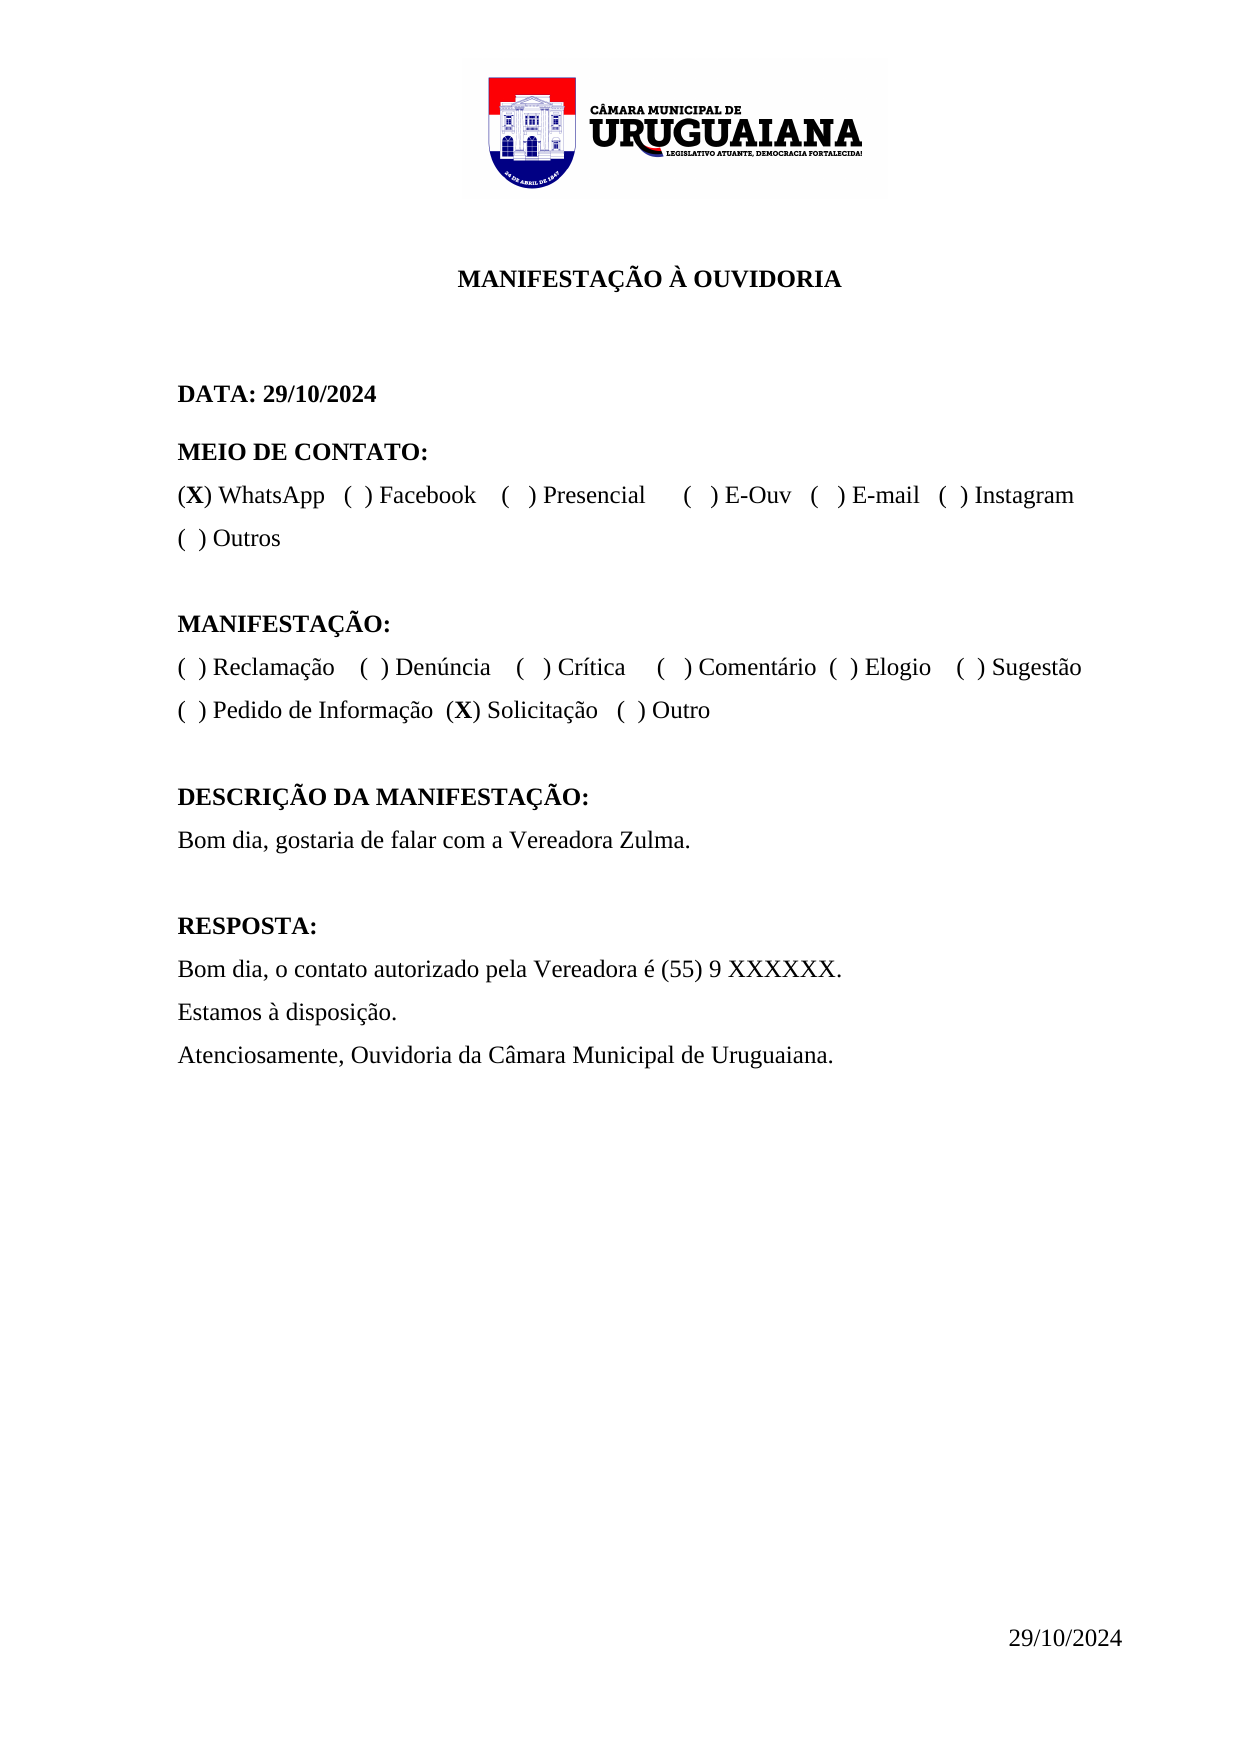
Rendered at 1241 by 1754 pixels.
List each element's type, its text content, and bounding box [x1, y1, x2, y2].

text MANIFESTAÇÃO À OUVIDORIA [177, 264, 1122, 293]
picture [462, 58, 888, 199]
list Bom dia, o contato autorizado pela Vereadora é (55) 9 XXXXXX. [177, 954, 1122, 983]
text DATA: 29/10/2024 [177, 379, 1122, 408]
text DESCRIÇÃO DA MANIFESTAÇÃO: [177, 782, 1122, 811]
text ( ) Outros [177, 523, 1122, 552]
text (X) WhatsApp ( ) Facebook ( ) Presencial ( ) E-Ouv ( ) E-mail ( ) Instagram [177, 480, 1122, 509]
text MEIO DE CONTATO: [177, 437, 1122, 466]
text ( ) Reclamação ( ) Denúncia ( ) Crítica ( ) Comentário ( ) Elogio ( ) Sugestão ( ) Pedido de Informação (X) Solicitação ( ) Outro [177, 652, 1122, 724]
list Estamos à disposição. [177, 997, 1122, 1026]
text Bom dia, gostaria de falar com a Vereadora Zulma. [177, 825, 1122, 854]
text MANIFESTAÇÃO: [177, 609, 1122, 638]
list RESPOSTA: [177, 911, 1122, 940]
list Atenciosamente, Ouvidoria da Câmara Municipal de Uruguaiana. [177, 1041, 1122, 1069]
